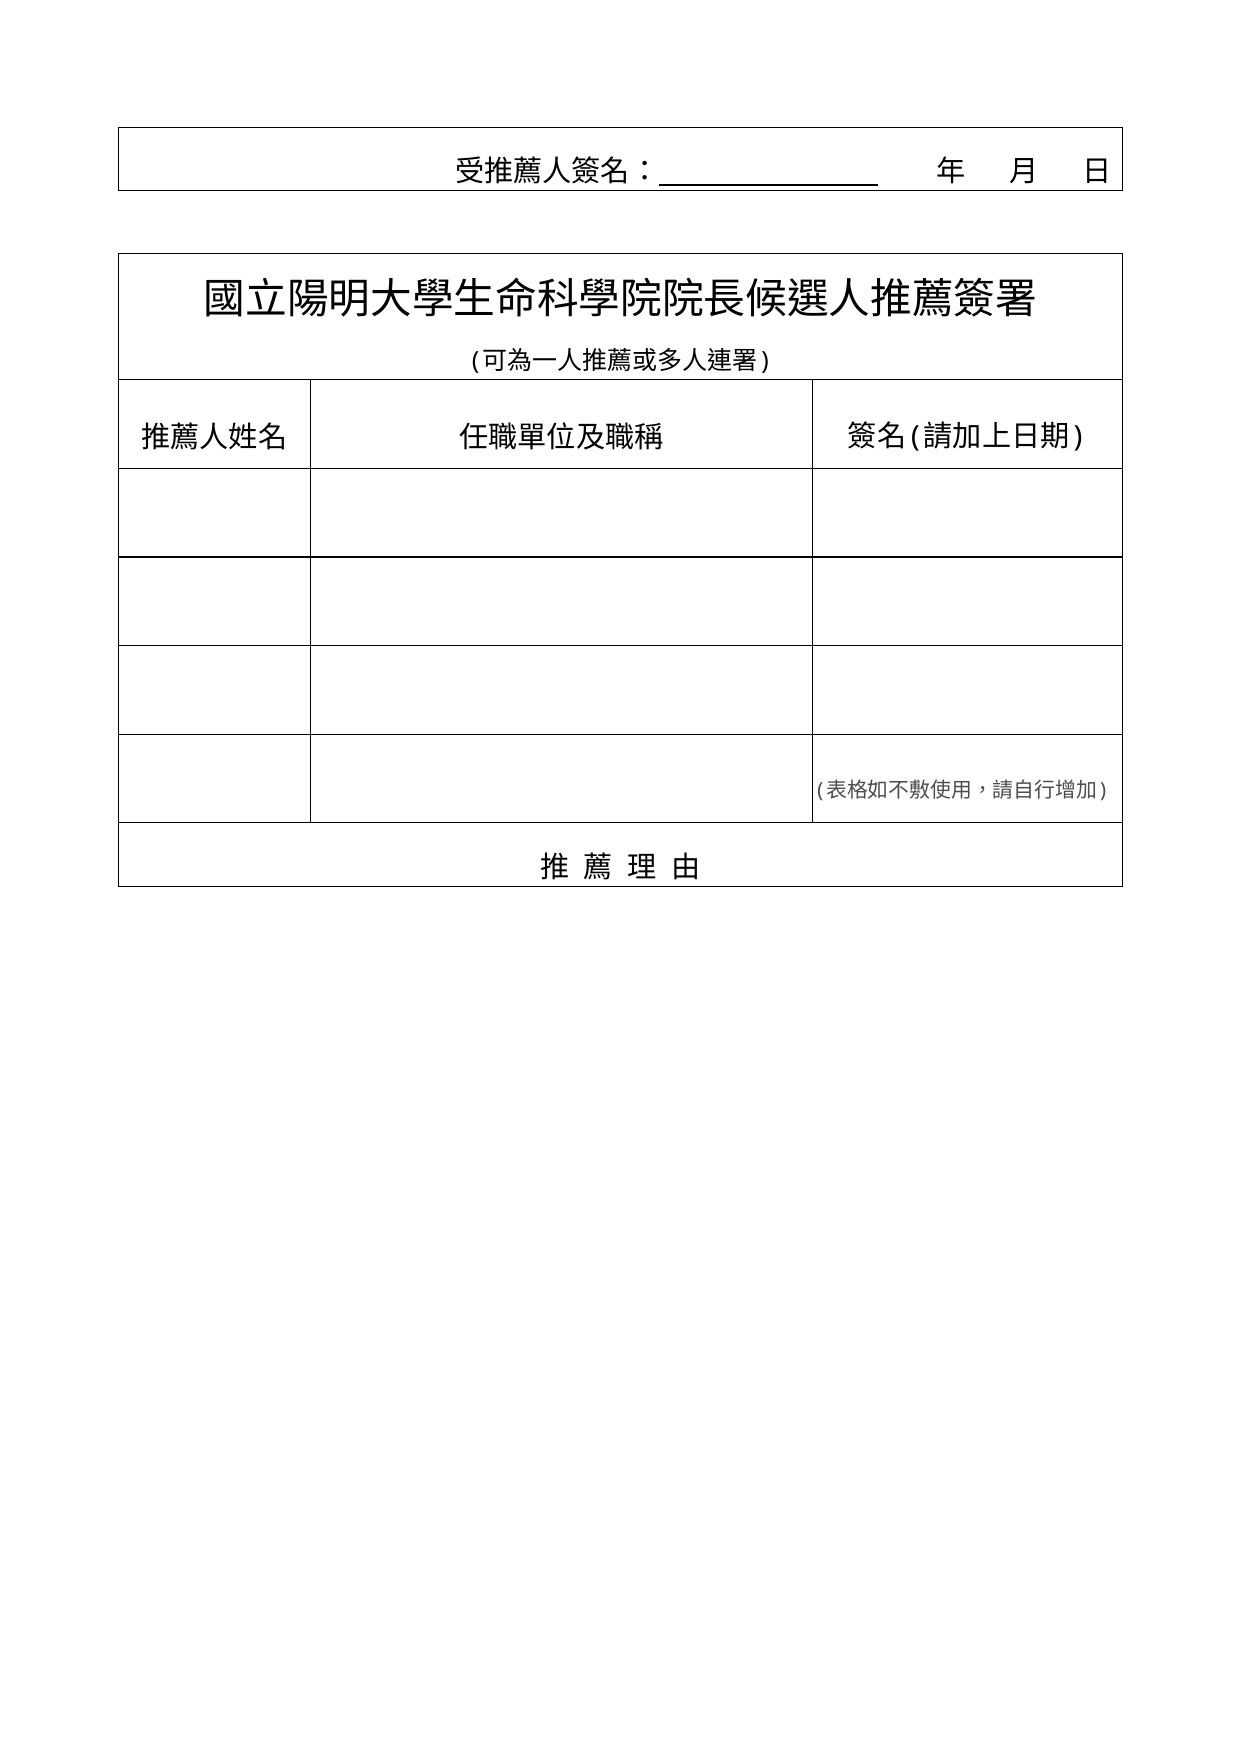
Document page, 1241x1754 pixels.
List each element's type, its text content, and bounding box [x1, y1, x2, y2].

table_cell [813, 469, 1122, 556]
table_cell [813, 558, 1122, 645]
table_cell [311, 469, 812, 556]
table_cell (表格如不敷使用，請自行增加) [813, 735, 1122, 822]
table_cell [311, 558, 812, 645]
table_cell [119, 646, 310, 734]
table_header 國立陽明大學生命科學院院長候選人推薦簽署 (可為一人推薦或多人連署) [119, 254, 1122, 379]
table_cell [119, 735, 310, 822]
table_cell [813, 646, 1122, 734]
table_cell 推 薦 理 由 [119, 823, 1122, 886]
table_cell 受推薦人簽名： 年 月 日 [119, 128, 1122, 189]
table_cell [119, 558, 310, 645]
table_cell [311, 646, 812, 734]
table_cell [311, 735, 812, 822]
table_cell [119, 469, 310, 556]
table_cell 任職單位及職稱 [311, 380, 812, 468]
table_cell 簽名(請加上日期) [813, 380, 1122, 468]
table_cell 推薦人姓名 [119, 380, 310, 468]
